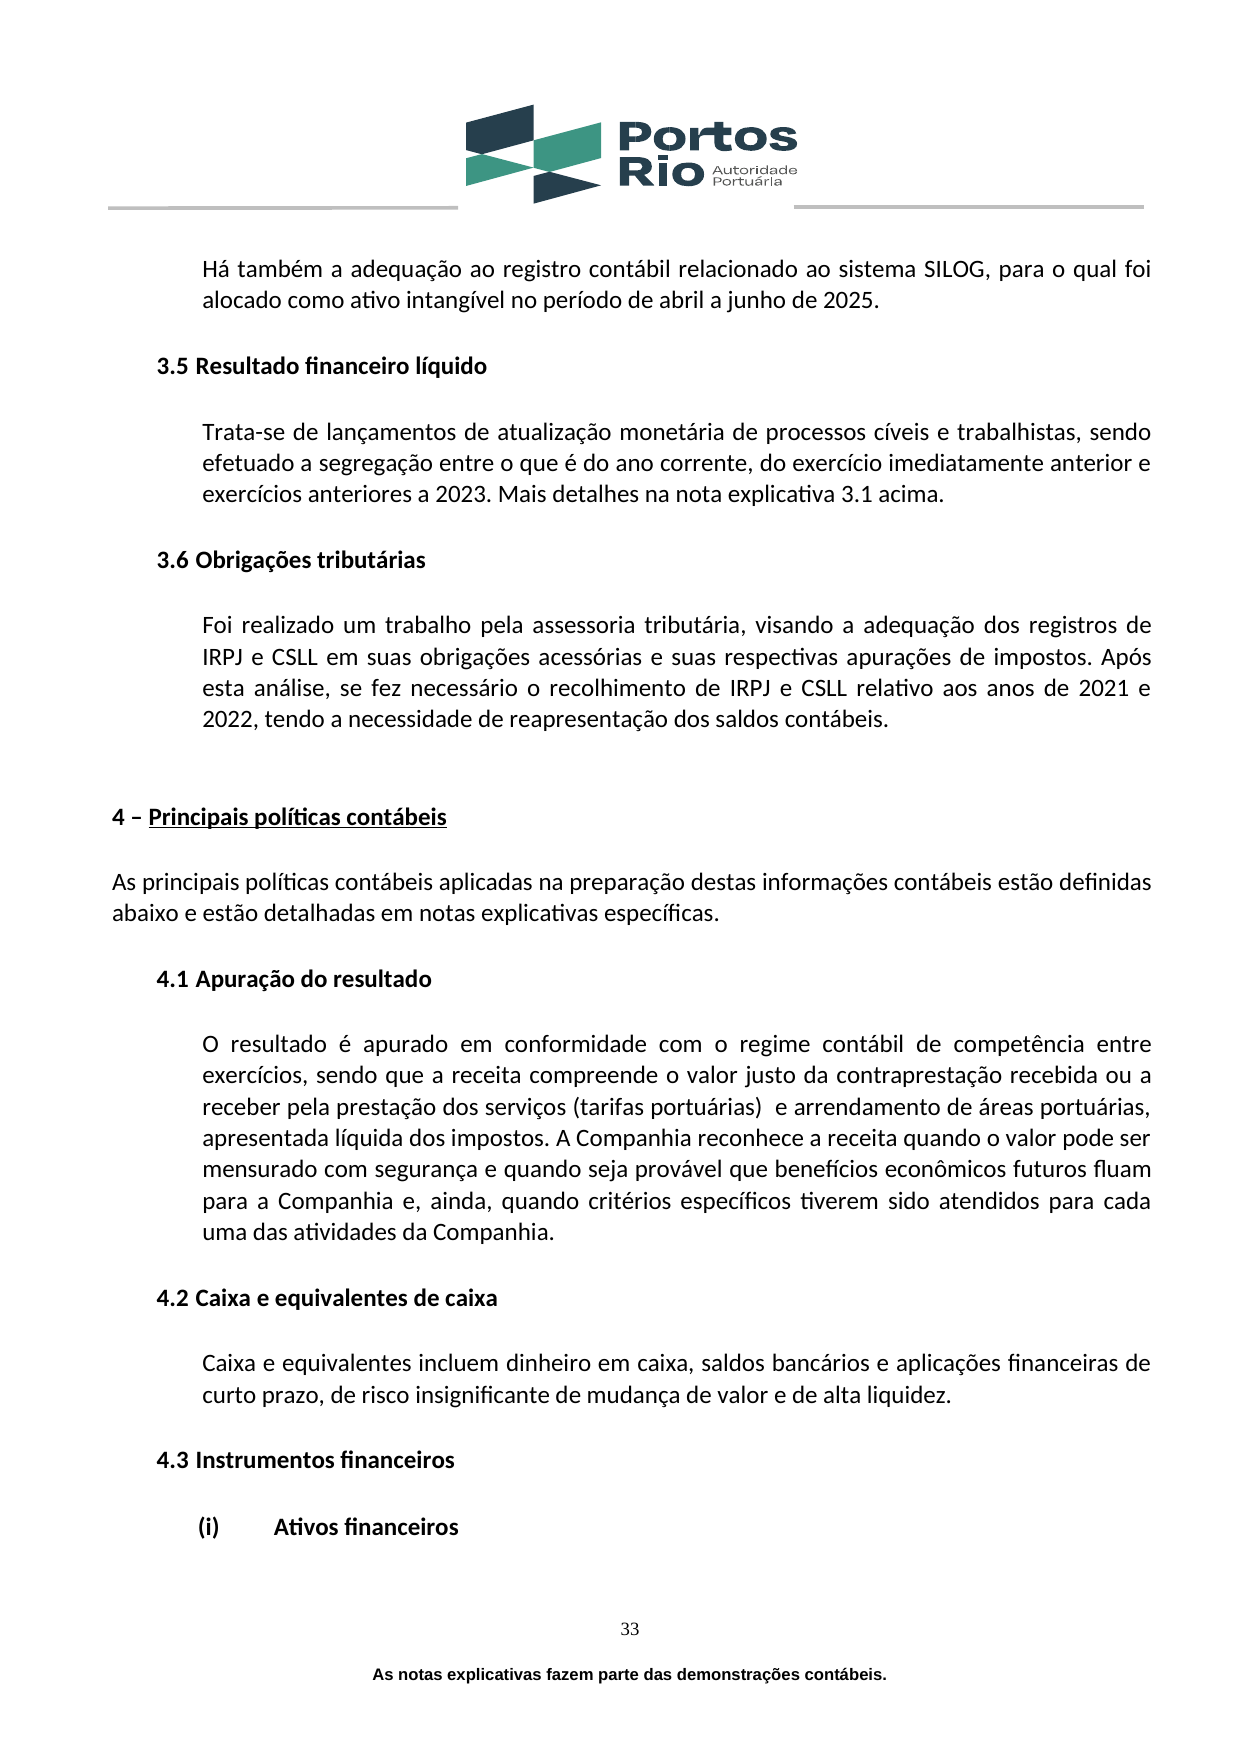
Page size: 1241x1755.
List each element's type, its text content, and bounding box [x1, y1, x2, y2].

text (i) Ativos financeiros [112, 1511, 1158, 1542]
text Trata-se de lançamentos de atualização monetária de processos cíveis e trabalhistas, sendo efetuado a segregação entre o que é do ano corrente, do exercício imediatamente anterior e exercícios anteriores a 2023. Mais detalhes na nota explicativa 3.1 acima. [202, 416, 1153, 509]
text As principais políticas contábeis aplicadas na preparação destas informações contábeis estão definidas abaixo e estão detalhadas em notas explicativas específicas. [112, 866, 1153, 928]
text Foi realizado um trabalho pela assessoria tributária, visando a adequação dos registros de IRPJ e CSLL em suas obrigações acessórias e suas respectivas apurações de impostos. Após esta análise, se fez necessário o recolhimento de IRPJ e CSLL relativo aos anos de 2021 e 2022, tendo a necessidade de reapresentação dos saldos contábeis. [202, 609, 1153, 734]
text Há também a adequação ao registro contábil relacionado ao sistema SILOG, para o qual foi alocado como ativo intangível no período de abril a junho de 2025. [202, 253, 1153, 315]
subtitle 4.2 Caixa e equivalentes de caixa [156, 1282, 1158, 1313]
text 4.3 Instrumentos financeiros [156, 1444, 1158, 1475]
subtitle 3.5 Resultado financeiro líquido [156, 351, 1158, 381]
text O resultado é apurado em conformidade com o regime contábil de competência entre exercícios, sendo que a receita compreende o valor justo da contraprestação recebida ou a receber pela prestação dos serviços (tarifas portuárias) e arrendamento de áreas portuárias, apresentada líquida dos impostos. A Companhia reconhece a receita quando o valor pode ser mensurado com segurança e quando seja provável que benefícios econômicos futuros fluam para a Companhia e, ainda, quando critérios específicos tiverem sido atendidos para cada uma das atividades da Companhia. [202, 1028, 1153, 1247]
text Caixa e equivalentes incluem dinheiro em caixa, saldos bancários e aplicações financeiras de curto prazo, de risco insignificante de mudança de valor e de alta liquidez. [202, 1347, 1153, 1409]
subtitle 4 – Principais políticas contábeis [112, 801, 1158, 831]
subtitle 4.1 Apuração do resultado [156, 963, 1158, 993]
subtitle 3.6 Obrigações tributárias [156, 544, 1158, 575]
